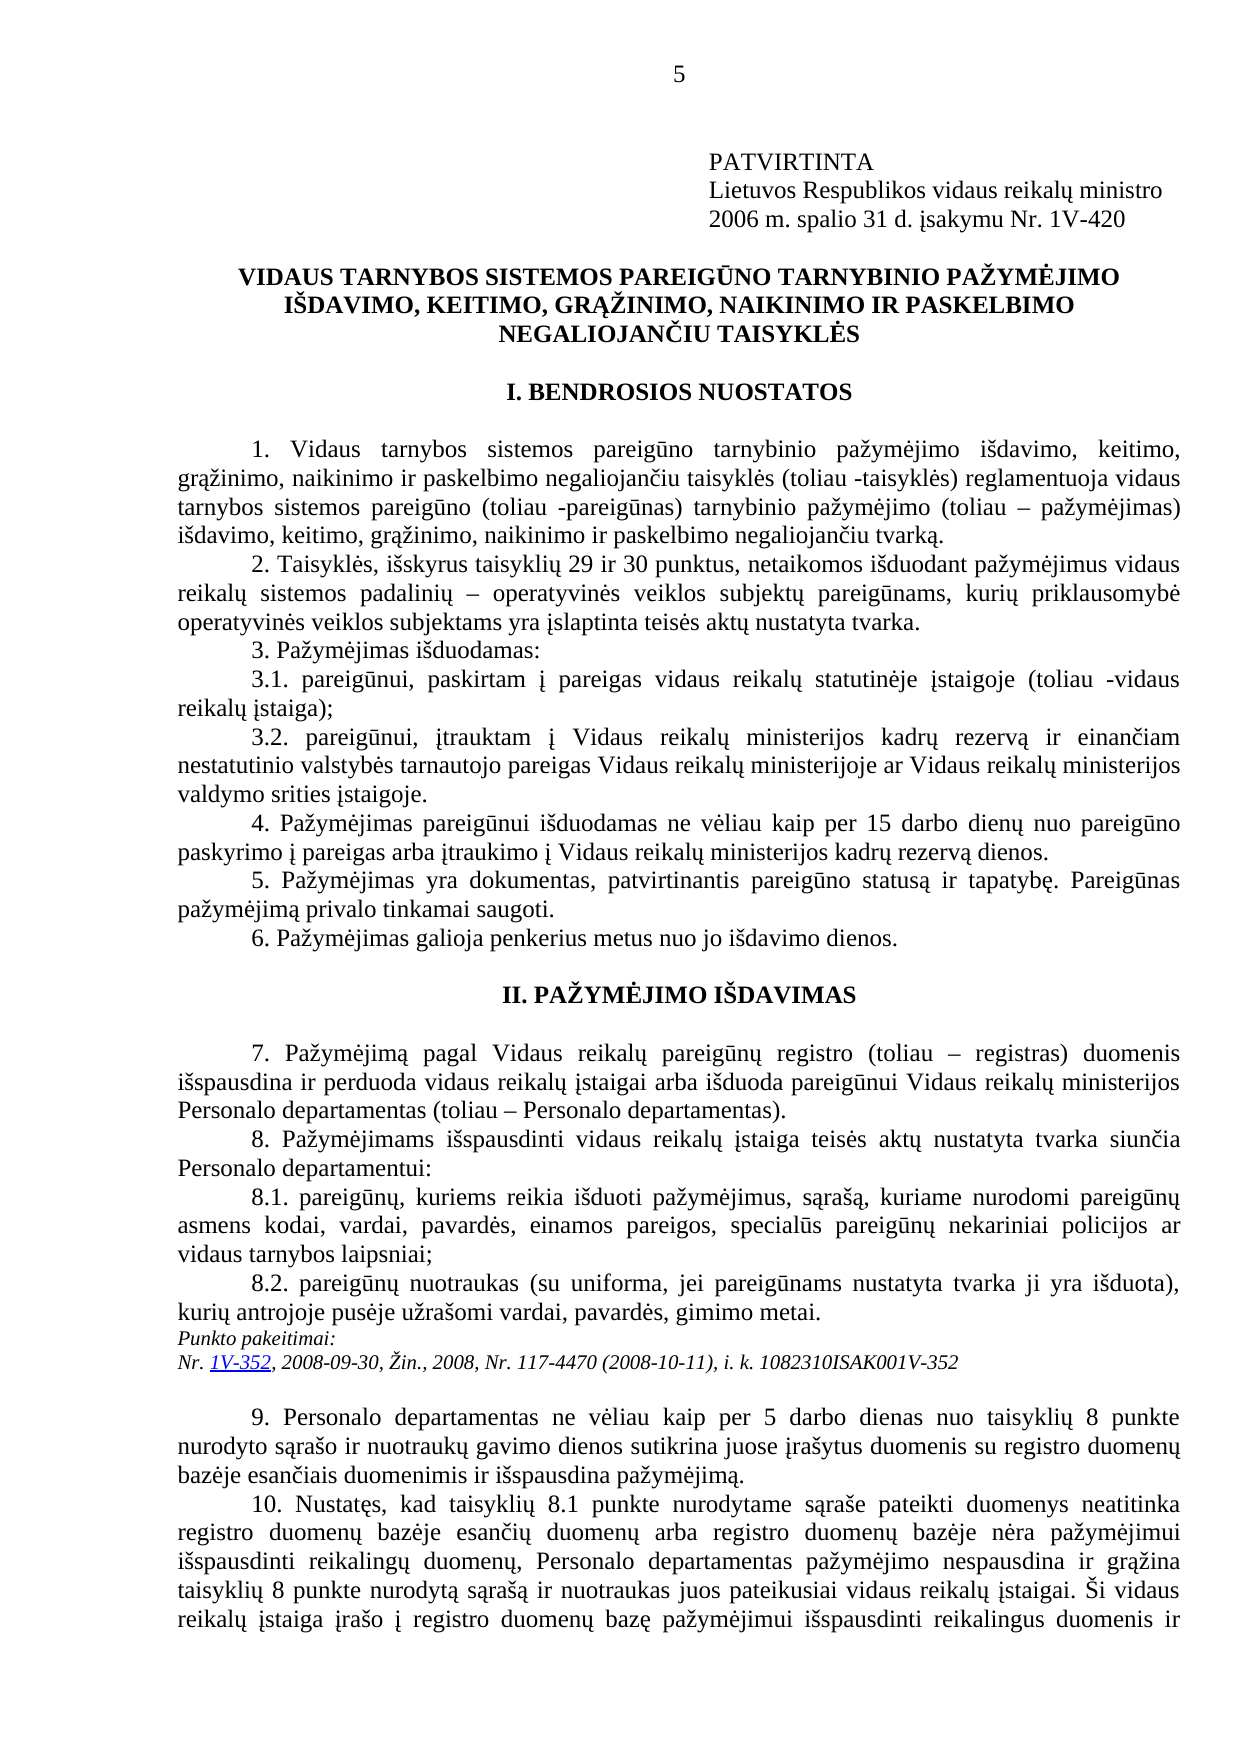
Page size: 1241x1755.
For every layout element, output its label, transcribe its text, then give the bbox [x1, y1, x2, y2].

text 2006 m. spalio 31 d. įsakymu Nr. 1V-420 [177, 204, 1181, 233]
text 8.1. pareigūnų, kuriems reikia išduoti pažymėjimus, sąrašą, kuriame nurodomi pareigūnų asmens kodai, vardai, pavardės, einamos pareigos, specialūs pareigūnų nekariniai policijos ar vidaus tarnybos laipsniai; [177, 1182, 1181, 1268]
text PATVIRTINTA [177, 147, 1181, 176]
text 6. Pažymėjimas galioja penkerius metus nuo jo išdavimo dienos. [177, 923, 1181, 952]
text 1. Vidaus tarnybos sistemos pareigūno tarnybinio pažymėjimo išdavimo, keitimo, grąžinimo, naikinimo ir paskelbimo negaliojančiu taisyklės (toliau -taisyklės) reglamentuoja vidaus tarnybos sistemos pareigūno (toliau -pareigūnas) tarnybinio pažymėjimo (toliau – pažymėjimas) išdavimo, keitimo, grąžinimo, naikinimo ir paskelbimo negaliojančiu tvarką. [177, 434, 1181, 549]
text Lietuvos Respublikos vidaus reikalų ministro [177, 176, 1181, 204]
text 8. Pažymėjimams išspausdinti vidaus reikalų įstaiga teisės aktų nustatyta tvarka siunčia Personalo departamentui: [177, 1124, 1181, 1182]
text 8.2. pareigūnų nuotraukas (su uniforma, jei pareigūnams nustatyta tvarka ji yra išduota), kurių antrojoje pusėje užrašomi vardai, pavardės, gimimo metai. [177, 1268, 1181, 1326]
text Punkto pakeitimai: [177, 1326, 1181, 1350]
text 3. Pažymėjimas išduodamas: [177, 636, 1181, 664]
text I. BENDROSIOS NUOSTATOS [177, 377, 1181, 406]
text Nr. 1V-352, 2008-09-30, Žin., 2008, Nr. 117-4470 (2008-10-11), i. k. 1082310ISAK001V-352 [177, 1350, 1181, 1374]
text 4. Pažymėjimas pareigūnui išduodamas ne vėliau kaip per 15 darbo dienų nuo pareigūno paskyrimo į pareigas arba įtraukimo į Vidaus reikalų ministerijos kadrų rezervą dienos. [177, 808, 1181, 866]
text 7. Pažymėjimą pagal Vidaus reikalų pareigūnų registro (toliau – registras) duomenis išspausdina ir perduoda vidaus reikalų įstaigai arba išduoda pareigūnui Vidaus reikalų ministerijos Personalo departamentas (toliau – Personalo departamentas). [177, 1038, 1181, 1124]
text 9. Personalo departamentas ne vėliau kaip per 5 darbo dienas nuo taisyklių 8 punkte nurodyto sąrašo ir nuotraukų gavimo dienos sutikrina juose įrašytus duomenis su registro duomenų bazėje esančiais duomenimis ir išspausdina pažymėjimą. [177, 1402, 1181, 1489]
text 10. Nustatęs, kad taisyklių 8.1 punkte nurodytame sąraše pateikti duomenys neatitinka registro duomenų bazėje esančių duomenų arba registro duomenų bazėje nėra pažymėjimui išspausdinti reikalingų duomenų, Personalo departamentas pažymėjimo nespausdina ir grąžina taisyklių 8 punkte nurodytą sąrašą ir nuotraukas juos pateikusiai vidaus reikalų įstaigai. Ši vidaus reikalų įstaiga įrašo į registro duomenų bazę pažymėjimui išspausdinti reikalingus duomenis ir [177, 1489, 1181, 1632]
text 5. Pažymėjimas yra dokumentas, patvirtinantis pareigūno statusą ir tapatybę. Pareigūnas pažymėjimą privalo tinkamai saugoti. [177, 866, 1181, 923]
text 2. Taisyklės, išskyrus taisyklių 29 ir 30 punktus, netaikomos išduodant pažymėjimus vidaus reikalų sistemos padalinių – operatyvinės veiklos subjektų pareigūnams, kurių priklausomybė operatyvinės veiklos subjektams yra įslaptinta teisės aktų nustatyta tvarka. [177, 549, 1181, 636]
text 3.2. pareigūnui, įtrauktam į Vidaus reikalų ministerijos kadrų rezervą ir einančiam nestatutinio valstybės tarnautojo pareigas Vidaus reikalų ministerijoje ar Vidaus reikalų ministerijos valdymo srities įstaigoje. [177, 722, 1181, 808]
text II. PAŽYMĖJIMO IŠDAVIMAS [177, 981, 1181, 1009]
text VIDAUS TARNYBOS SISTEMOS PAREIGŪNO TARNYBINIO PAŽYMĖJIMO IŠDAVIMO, KEITIMO, GRĄŽINIMO, NAIKINIMO IR PASKELBIMO NEGALIOJANČIU TAISYKLĖS [177, 262, 1181, 348]
text 3.1. pareigūnui, paskirtam į pareigas vidaus reikalų statutinėje įstaigoje (toliau -vidaus reikalų įstaiga); [177, 664, 1181, 722]
